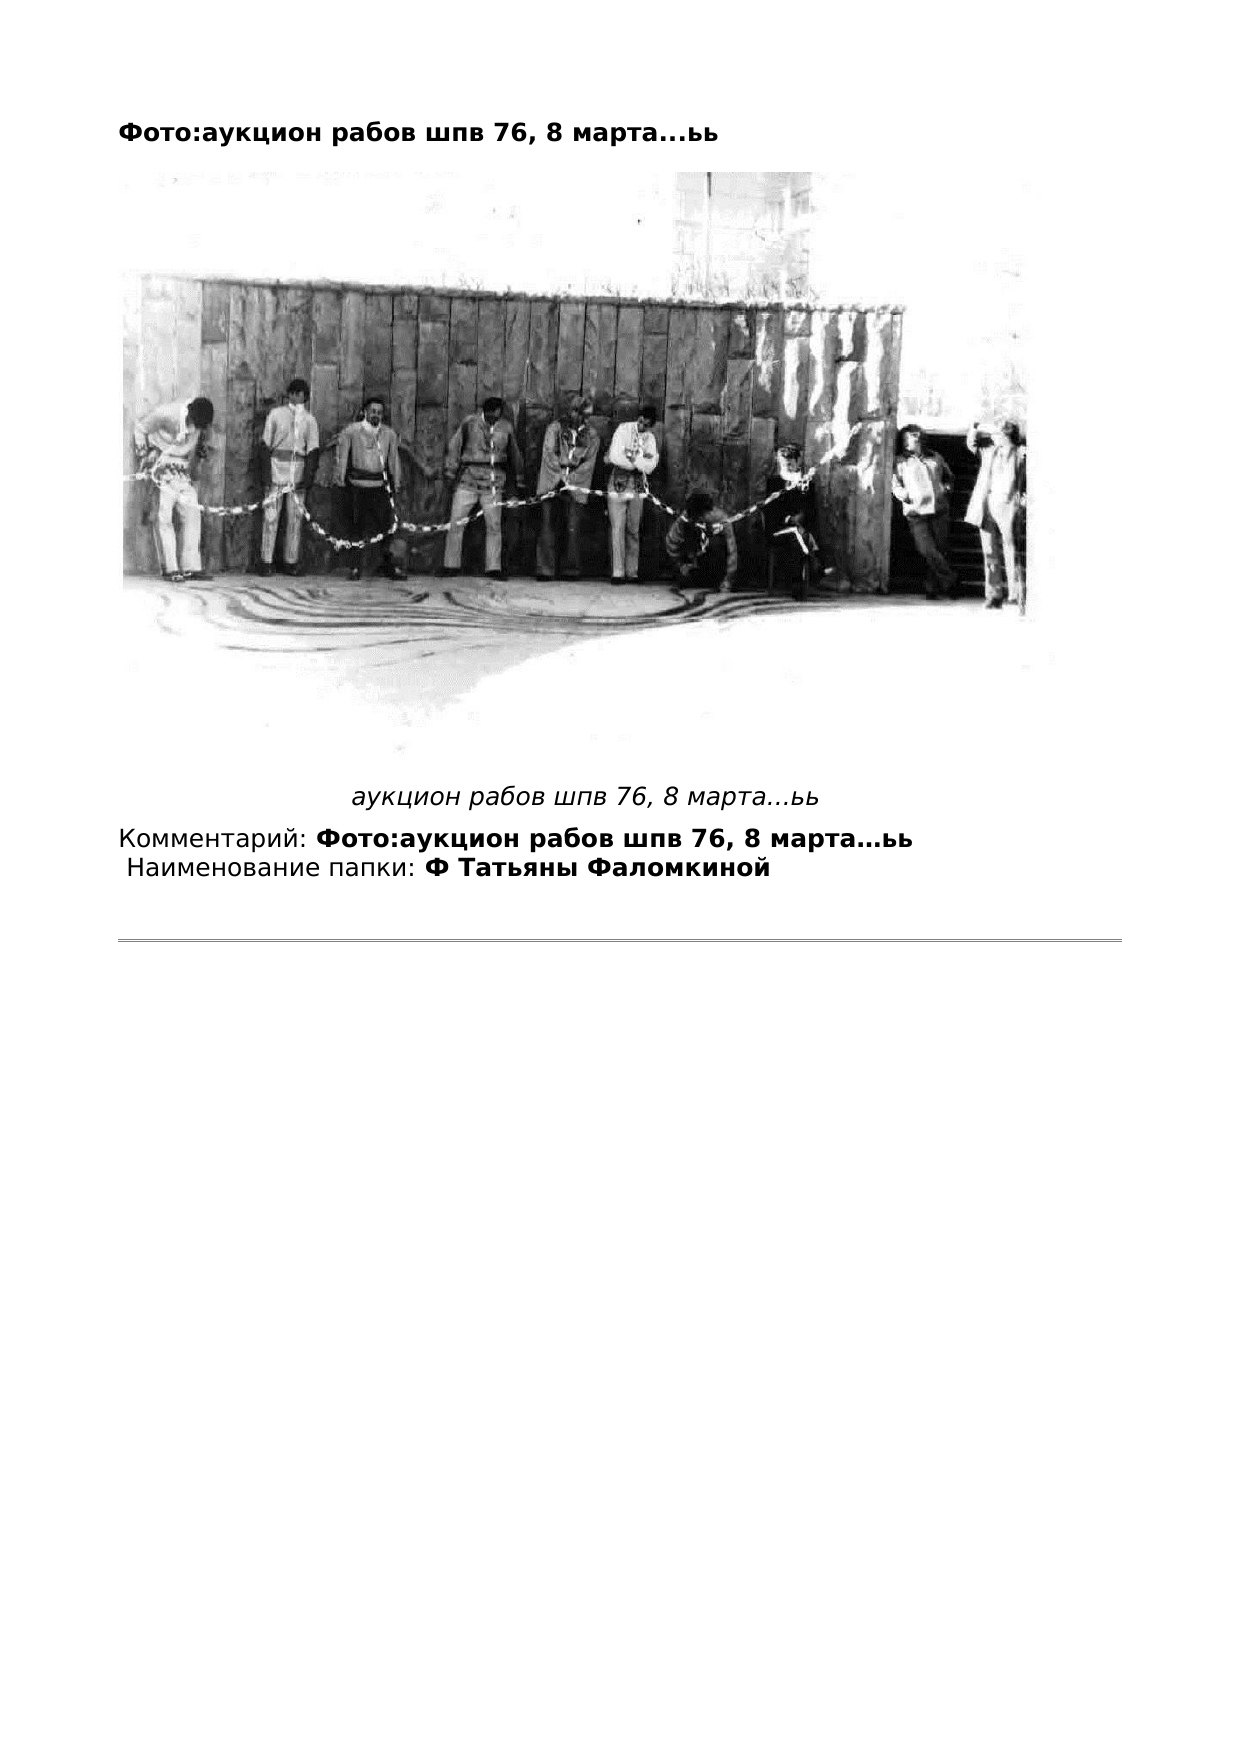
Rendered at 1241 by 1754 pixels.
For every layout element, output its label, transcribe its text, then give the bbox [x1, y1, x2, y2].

subtitle Фото:аукцион рабов шпв 76, 8 марта...ьь [118, 118, 1122, 147]
text Комментарий: Фото:аукцион рабов шпв 76, 8 марта…ьь Наименование папки: Ф Татьяны Фаломкиной [118, 824, 1122, 912]
text аукцион рабов шпв 76, 8 марта...ьь [118, 783, 1056, 812]
picture [118, 172, 1056, 783]
